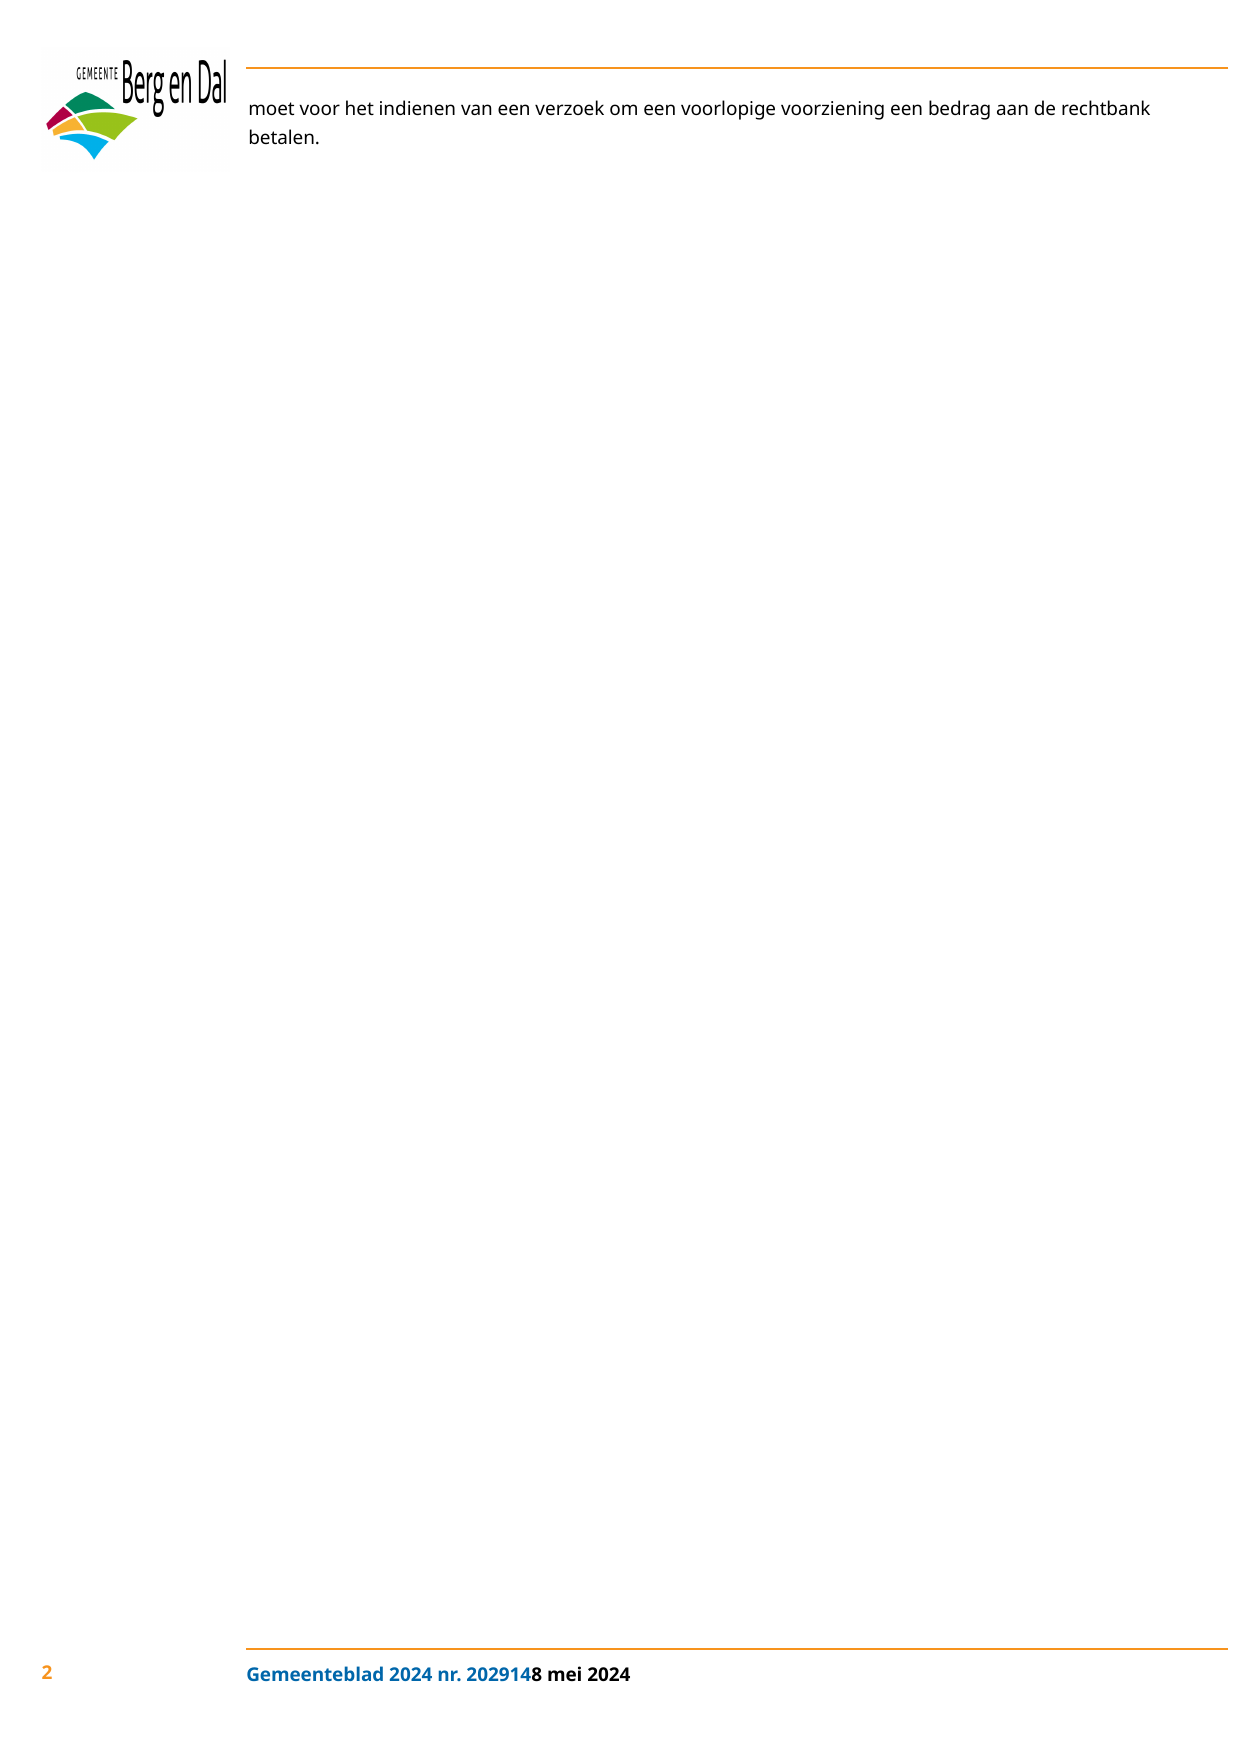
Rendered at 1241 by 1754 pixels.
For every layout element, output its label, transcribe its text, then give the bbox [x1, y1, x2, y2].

text moet voor het indienen van een verzoek om een voorlopige voorziening een bedrag aan de rechtbank betalen. [248, 95, 1152, 150]
picture [41, 47, 231, 172]
